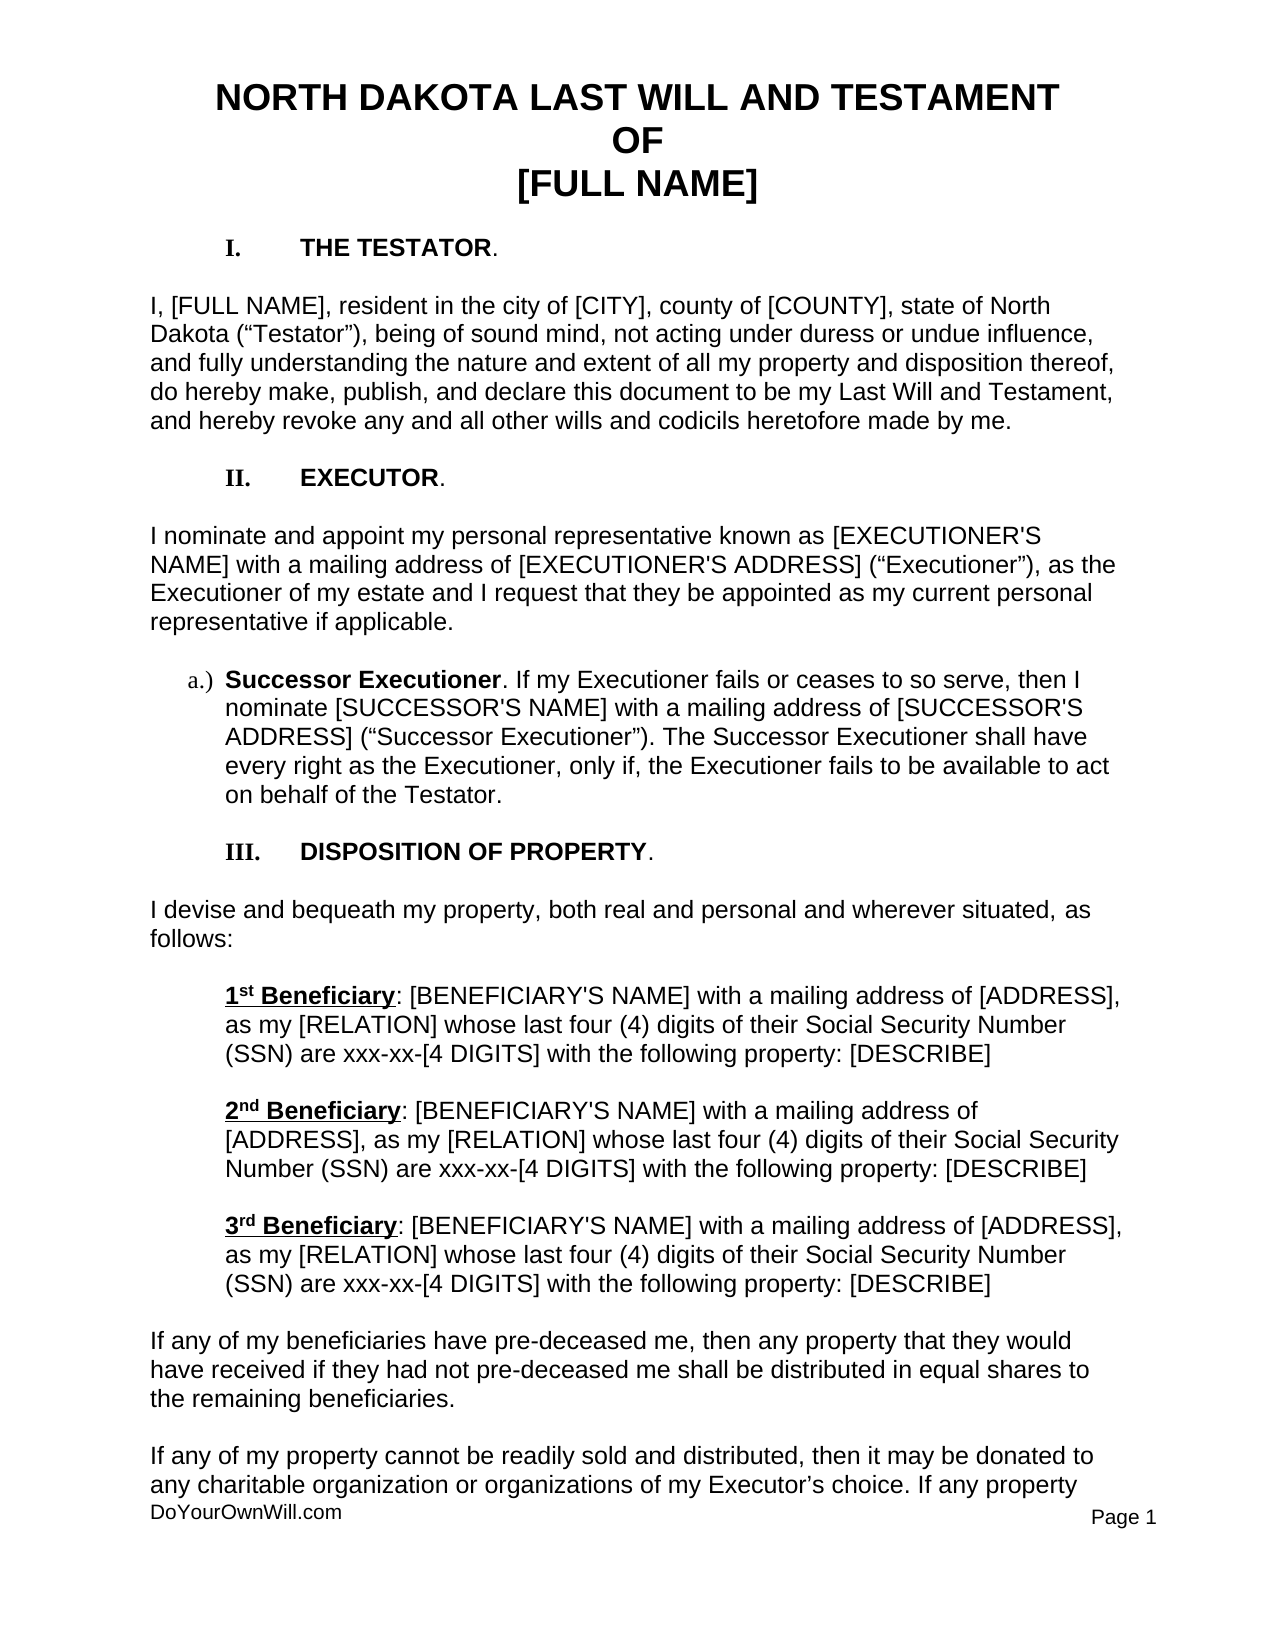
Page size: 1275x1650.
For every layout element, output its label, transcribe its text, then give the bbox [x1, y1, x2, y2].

text If any of my beneficiaries have pre-deceased me, then any property that they would have received if they had not pre-deceased me shall be distributed in equal shares to the remaining beneficiaries. [150, 1326, 1125, 1412]
list Successor Executioner. If my Executioner fails or ceases to so serve, then I nominate [SUCCESSOR'S NAME] with a mailing address of [SUCCESSOR'S ADDRESS] (“Successor Executioner”). The Successor Executioner shall have every right as the Executioner, only if, the Executioner fails to be available to act on behalf of the Testator. [187, 664, 1125, 808]
list EXECUTOR. [225, 463, 1125, 492]
text 2nd Beneficiary: [BENEFICIARY'S NAME] with a mailing address of [ADDRESS], as my [RELATION] whose last four (4) digits of their Social Security Number (SSN) are xxx-xx-[4 DIGITS] with the following property: [DESCRIBE] [225, 1096, 1125, 1182]
text I, [FULL NAME], resident in the city of [CITY], county of [COUNTY], state of North Dakota (“Testator”), being of sound mind, not acting under duress or undue influence, and fully understanding the nature and extent of all my property and disposition thereof, do hereby make, publish, and declare this document to be my Last Will and Testament, and hereby revoke any and all other wills and codicils heretofore made by me. [150, 291, 1125, 434]
list DISPOSITION OF PROPERTY. [225, 837, 1125, 866]
subtitle OF [150, 118, 1125, 161]
text If any of my property cannot be readily sold and distributed, then it may be donated to any charitable organization or organizations of my Executor’s choice. If any property [150, 1441, 1125, 1498]
text 1st Beneficiary: [BENEFICIARY'S NAME] with a mailing address of [ADDRESS], as my [RELATION] whose last four (4) digits of their Social Security Number (SSN) are xxx-xx-[4 DIGITS] with the following property: [DESCRIBE] [225, 981, 1125, 1067]
subtitle NORTH DAKOTA LAST WILL AND TESTAMENT [150, 75, 1125, 118]
text 3rd Beneficiary: [BENEFICIARY'S NAME] with a mailing address of [ADDRESS], as my [RELATION] whose last four (4) digits of their Social Security Number (SSN) are xxx-xx-[4 DIGITS] with the following property: [DESCRIBE] [225, 1211, 1125, 1297]
text I nominate and appoint my personal representative known as [EXECUTIONER'S NAME] with a mailing address of [EXECUTIONER'S ADDRESS] (“Executioner”), as the Executioner of my estate and I request that they be appointed as my current personal representative if applicable. [150, 521, 1125, 636]
text I devise and bequeath my property, both real and personal and wherever situated, as follows: [150, 895, 1125, 952]
text [FULL NAME] [150, 161, 1125, 204]
list THE TESTATOR. [225, 233, 1125, 262]
